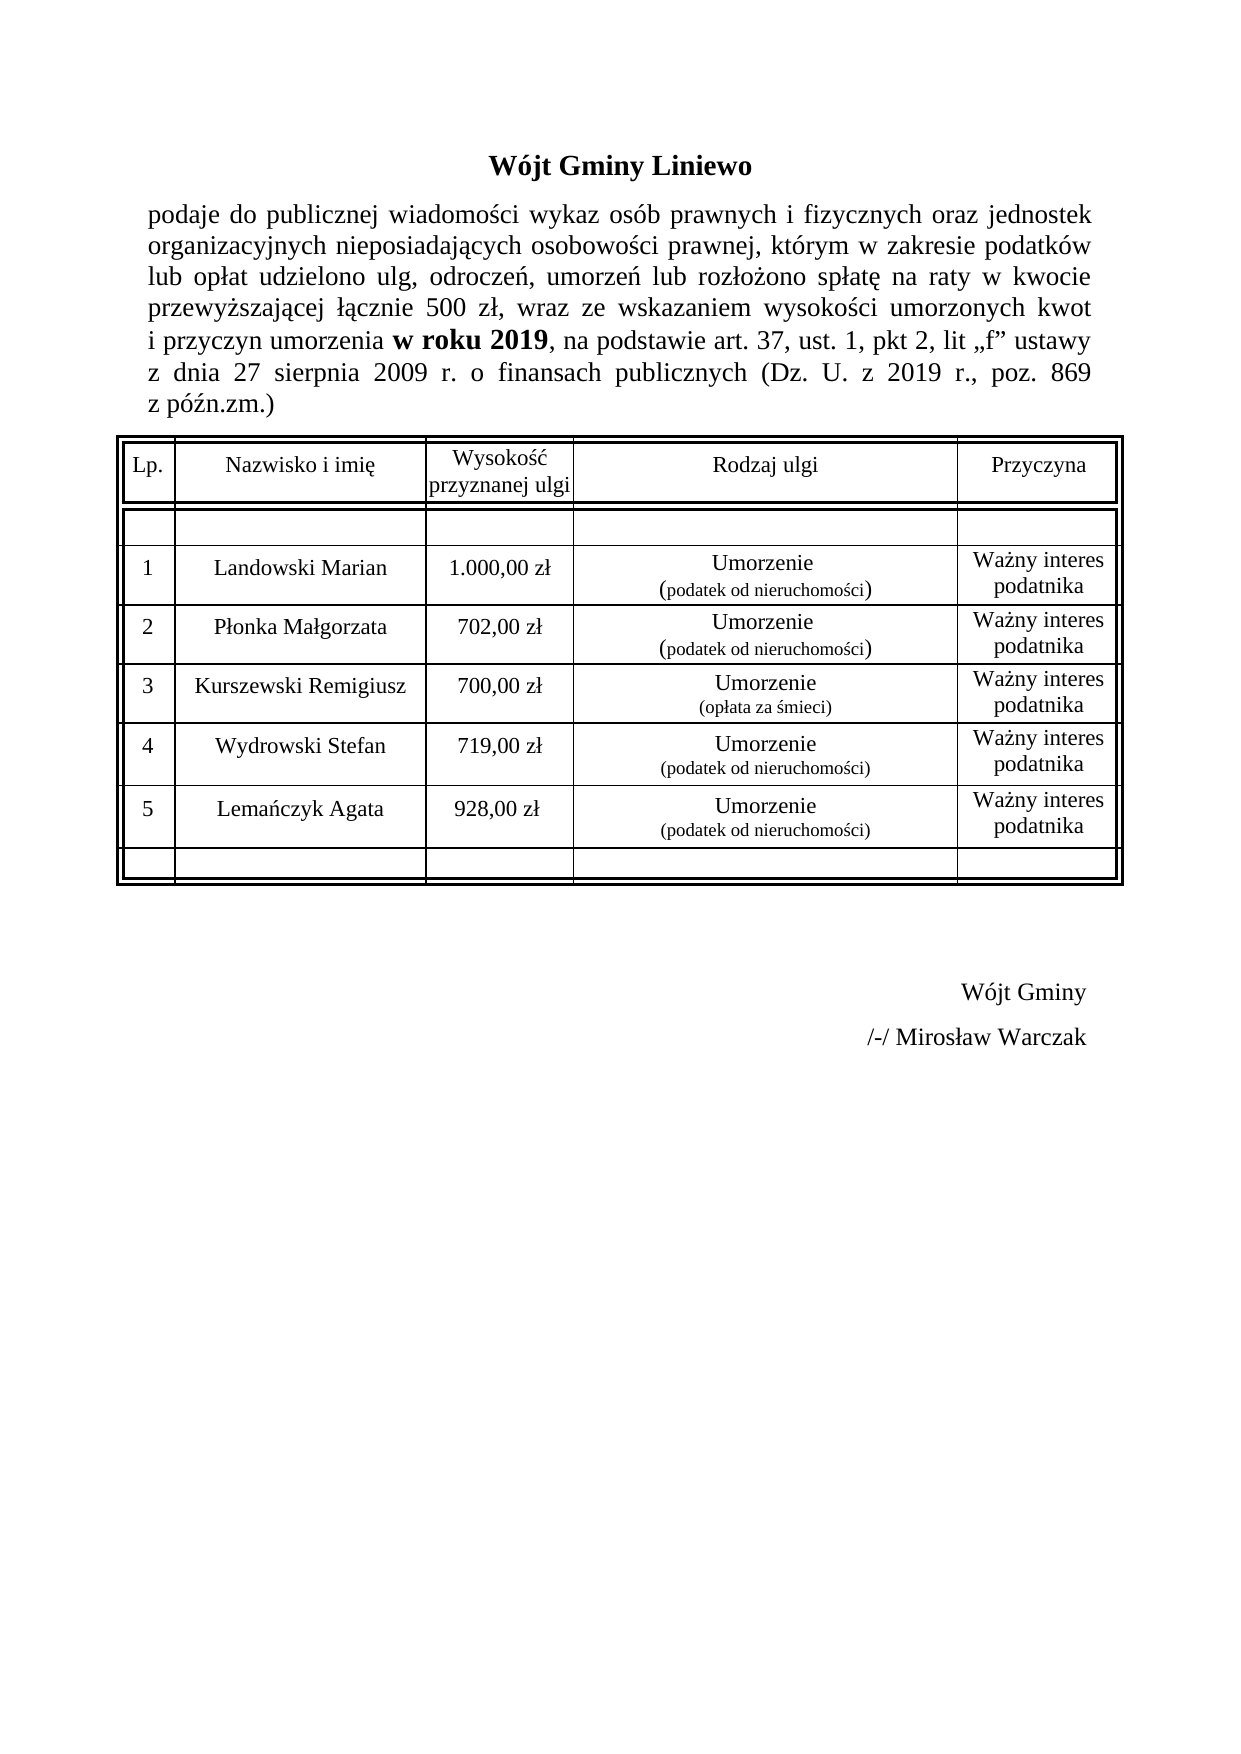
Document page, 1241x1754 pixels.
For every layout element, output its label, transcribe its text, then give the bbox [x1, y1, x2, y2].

table_cell Ważny interes podatnika [958, 724, 1115, 784]
table_cell Płonka Małgorzata [176, 606, 425, 663]
table_cell Ważny interes podatnika [958, 786, 1115, 847]
table_cell [574, 511, 957, 545]
table_cell Landowski Marian [176, 546, 425, 604]
table_cell 4 [125, 724, 174, 784]
table_cell Umorzenie (podatek od nieruchomości) [574, 786, 957, 847]
table_cell 702,00 zł [427, 606, 573, 663]
table_cell Lemańczyk Agata [176, 786, 425, 847]
table_cell 928,00 zł [427, 786, 573, 847]
table_cell Wydrowski Stefan [176, 724, 425, 784]
table_header Lp. [120, 438, 174, 501]
table_cell [125, 511, 174, 545]
table_cell [958, 501, 1120, 545]
table_cell Umorzenie (podatek od nieruchomości) [574, 606, 957, 663]
text Wójt Gminy Liniewo [148, 148, 1093, 181]
table_cell [574, 849, 957, 877]
table_cell [427, 504, 573, 508]
table_cell 5 [125, 786, 174, 847]
table_cell 719,00 zł [427, 724, 573, 784]
table_cell Umorzenie (opłata za śmieci) [574, 665, 957, 722]
table_cell Kurszewski Remigiusz [176, 665, 425, 722]
table_cell 1 [125, 546, 174, 604]
table_header Wysokość przyznanej ulgi [427, 444, 573, 501]
table_header Nazwisko i imię [176, 444, 425, 501]
table_cell [176, 504, 425, 508]
table_cell Ważny interes podatnika [958, 665, 1115, 722]
text podaje do publicznej wiadomości wykaz osób prawnych i fizycznych oraz jednostek organizacyjnych nieposiadających osobowości prawnej, którym w zakresie podatków lub opłat udzielono ulg, odroczeń, umorzeń lub rozłożono spłatę na raty w kwocie przewyższającej łącznie 500 zł, wraz ze wskazaniem wysokości umorzonych kwot i przyczyn umorzenia w roku 2019, na podstawie art. 37, ust. 1, pkt 2, lit „f” ustawy z dnia 27 sierpnia 2009 r. o finansach publicznych (Dz. U. z 2019 r., poz. 869 z późn.zm.) [148, 198, 1093, 418]
table_cell 2 [125, 606, 174, 663]
table_cell [574, 504, 957, 508]
text /-/ Mirosław Warczak [148, 1022, 1093, 1080]
table_cell 3 [125, 665, 174, 722]
table_cell [125, 849, 174, 877]
table_cell [427, 849, 573, 877]
table_cell 1.000,00 zł [427, 546, 573, 604]
table_cell [176, 511, 425, 545]
table_cell [120, 501, 174, 545]
table_cell [958, 511, 1115, 545]
table_cell [176, 849, 425, 877]
table_cell [427, 511, 573, 545]
text Wójt Gminy [148, 977, 1093, 1006]
table_cell Umorzenie (podatek od nieruchomości) [574, 724, 957, 784]
table_cell [958, 849, 1115, 877]
table_cell Ważny interes podatnika [958, 546, 1115, 604]
table_cell Ważny interes podatnika [958, 606, 1115, 663]
table_header Przyczyna [958, 438, 1120, 501]
table_header Rodzaj ulgi [574, 444, 957, 501]
table_cell Umorzenie (podatek od nieruchomości) [574, 546, 957, 604]
table_cell 700,00 zł [427, 665, 573, 722]
